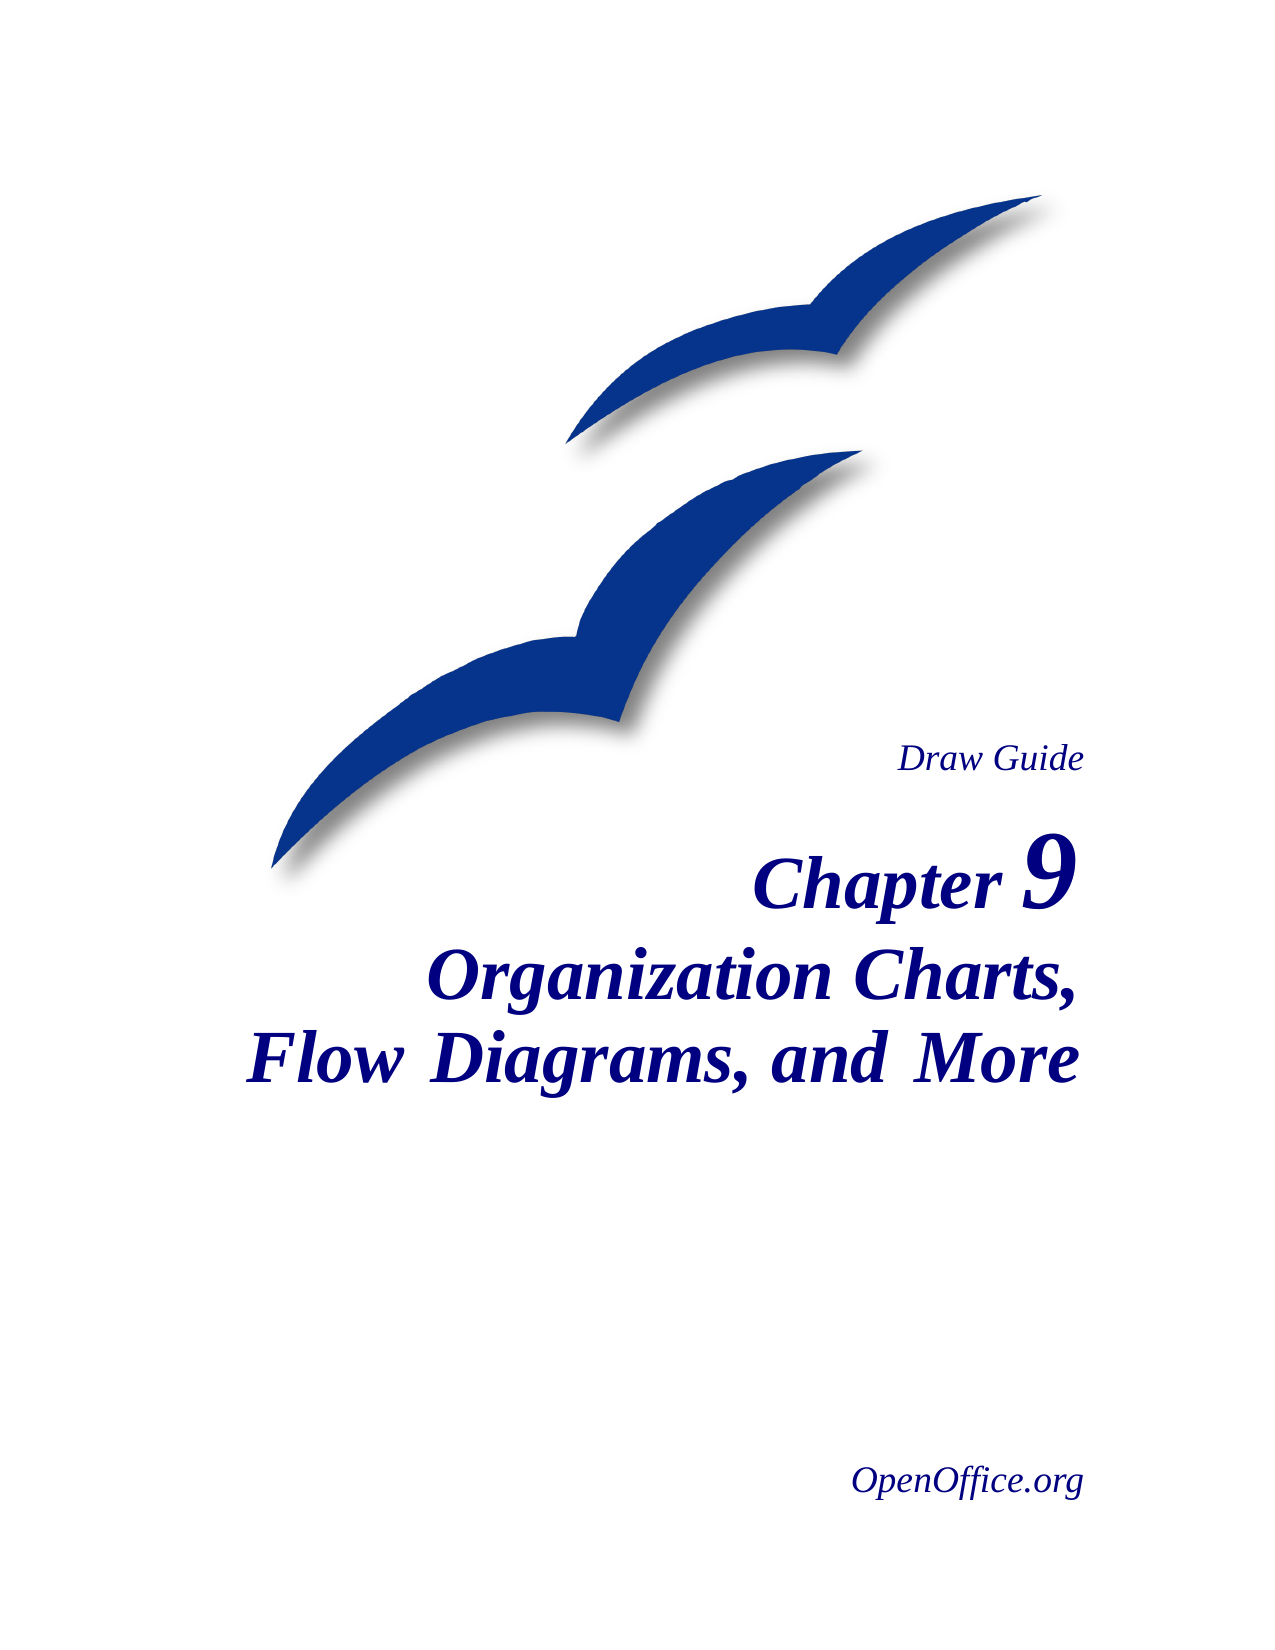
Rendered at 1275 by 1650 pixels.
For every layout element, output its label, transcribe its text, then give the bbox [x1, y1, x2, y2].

text Draw Guide [187, 737, 256, 778]
subtitle Chapter 9 Organization Charts, Flow Diagrams, and More [187, 808, 1087, 1098]
picture [893, 878, 907, 905]
picture [256, 180, 1084, 910]
